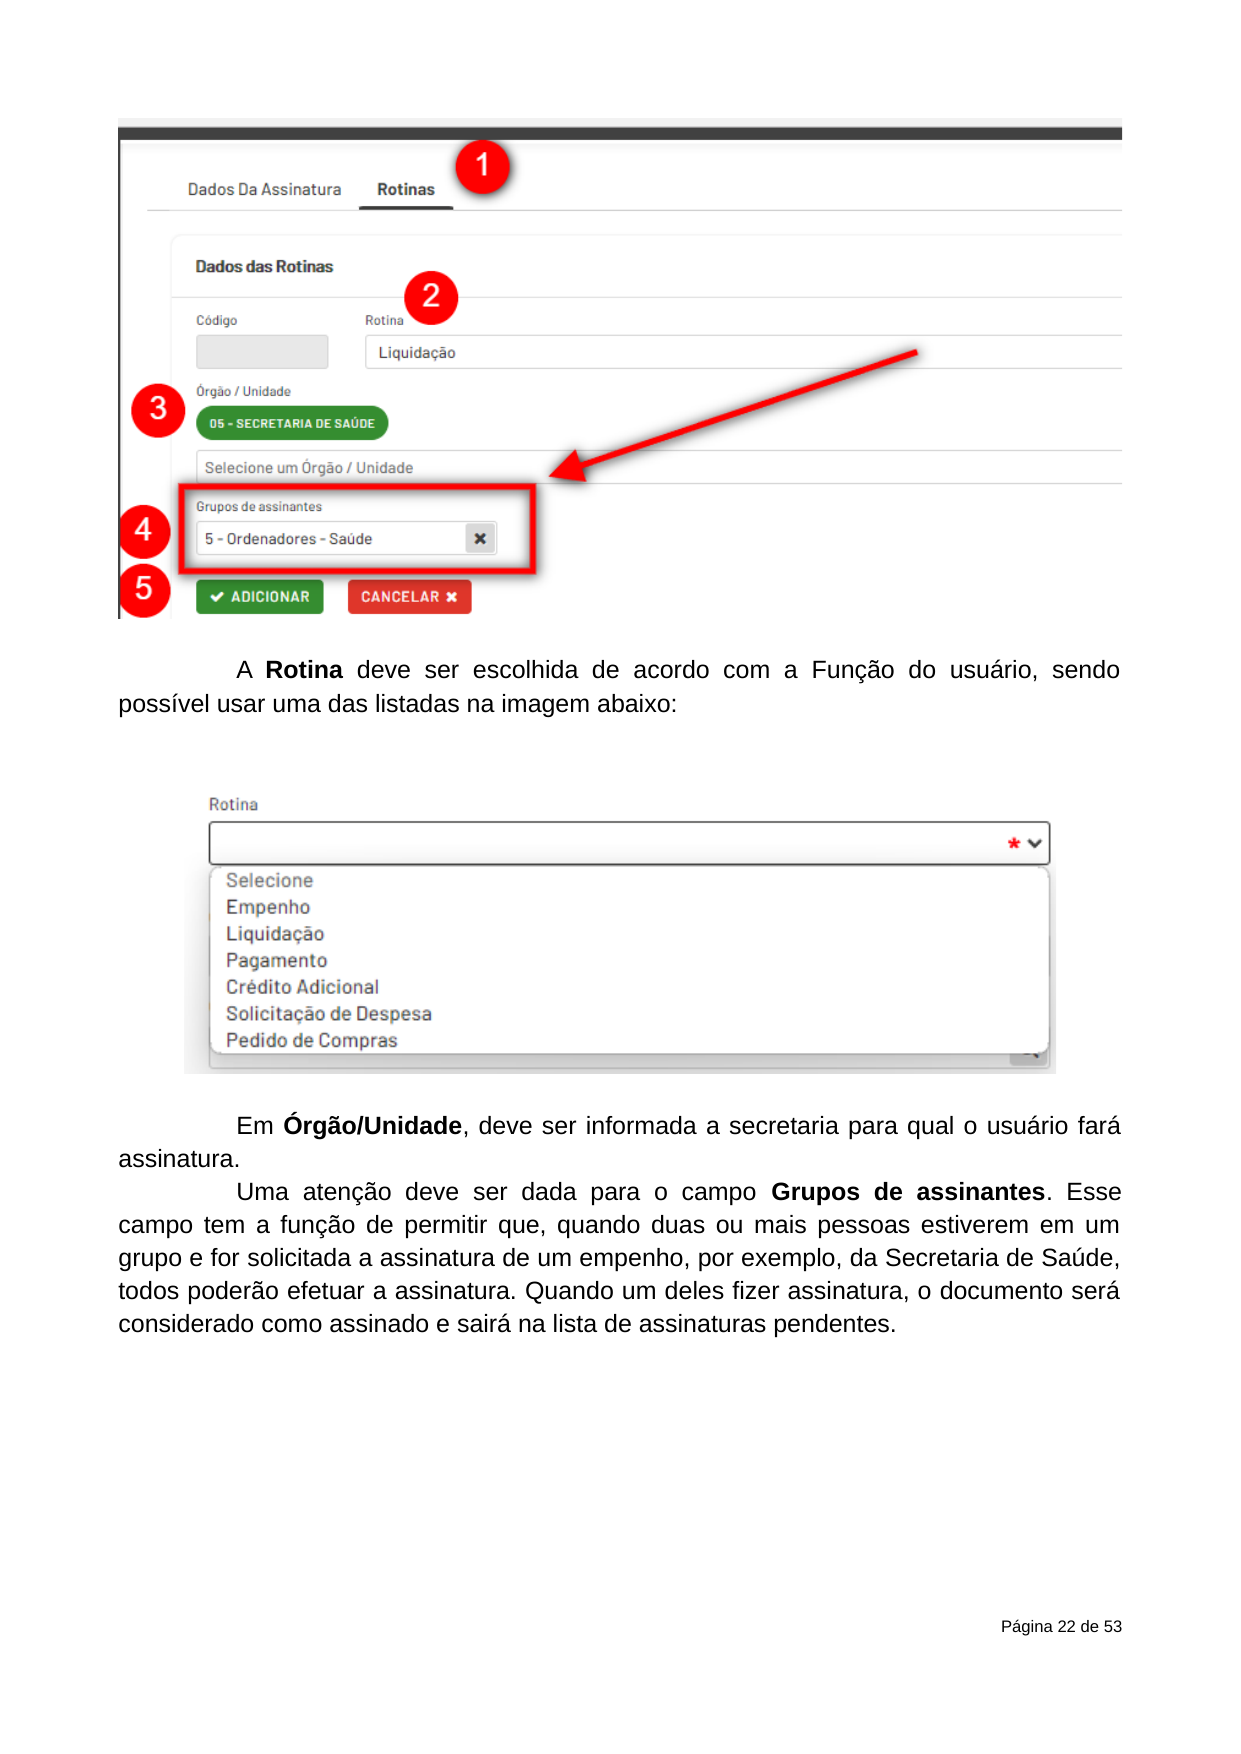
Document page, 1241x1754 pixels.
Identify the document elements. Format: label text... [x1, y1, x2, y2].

text A Rotina deve ser escolhida de acordo com a Função do usuário, sendo possível usar uma das listadas na imagem abaixo: [118, 656, 1122, 717]
text Em Órgão/Unidade, deve ser informada a secretaria para qual o usuário fará assinatura. [118, 1111, 1122, 1173]
picture [184, 787, 1057, 1074]
picture [118, 118, 1123, 619]
text Uma atenção deve ser dada para o campo Grupos de assinantes. Esse campo tem a função de permitir que, quando duas ou mais pessoas estiverem em um grupo e for solicitada a assinatura de um empenho, por exemplo, da Secretaria de Saúde, todos poderão efetuar a assinatura. Quando um deles fizer assinatura, o documento será considerado como assinado e sairá na lista de assinaturas pendentes. [118, 1177, 1122, 1338]
